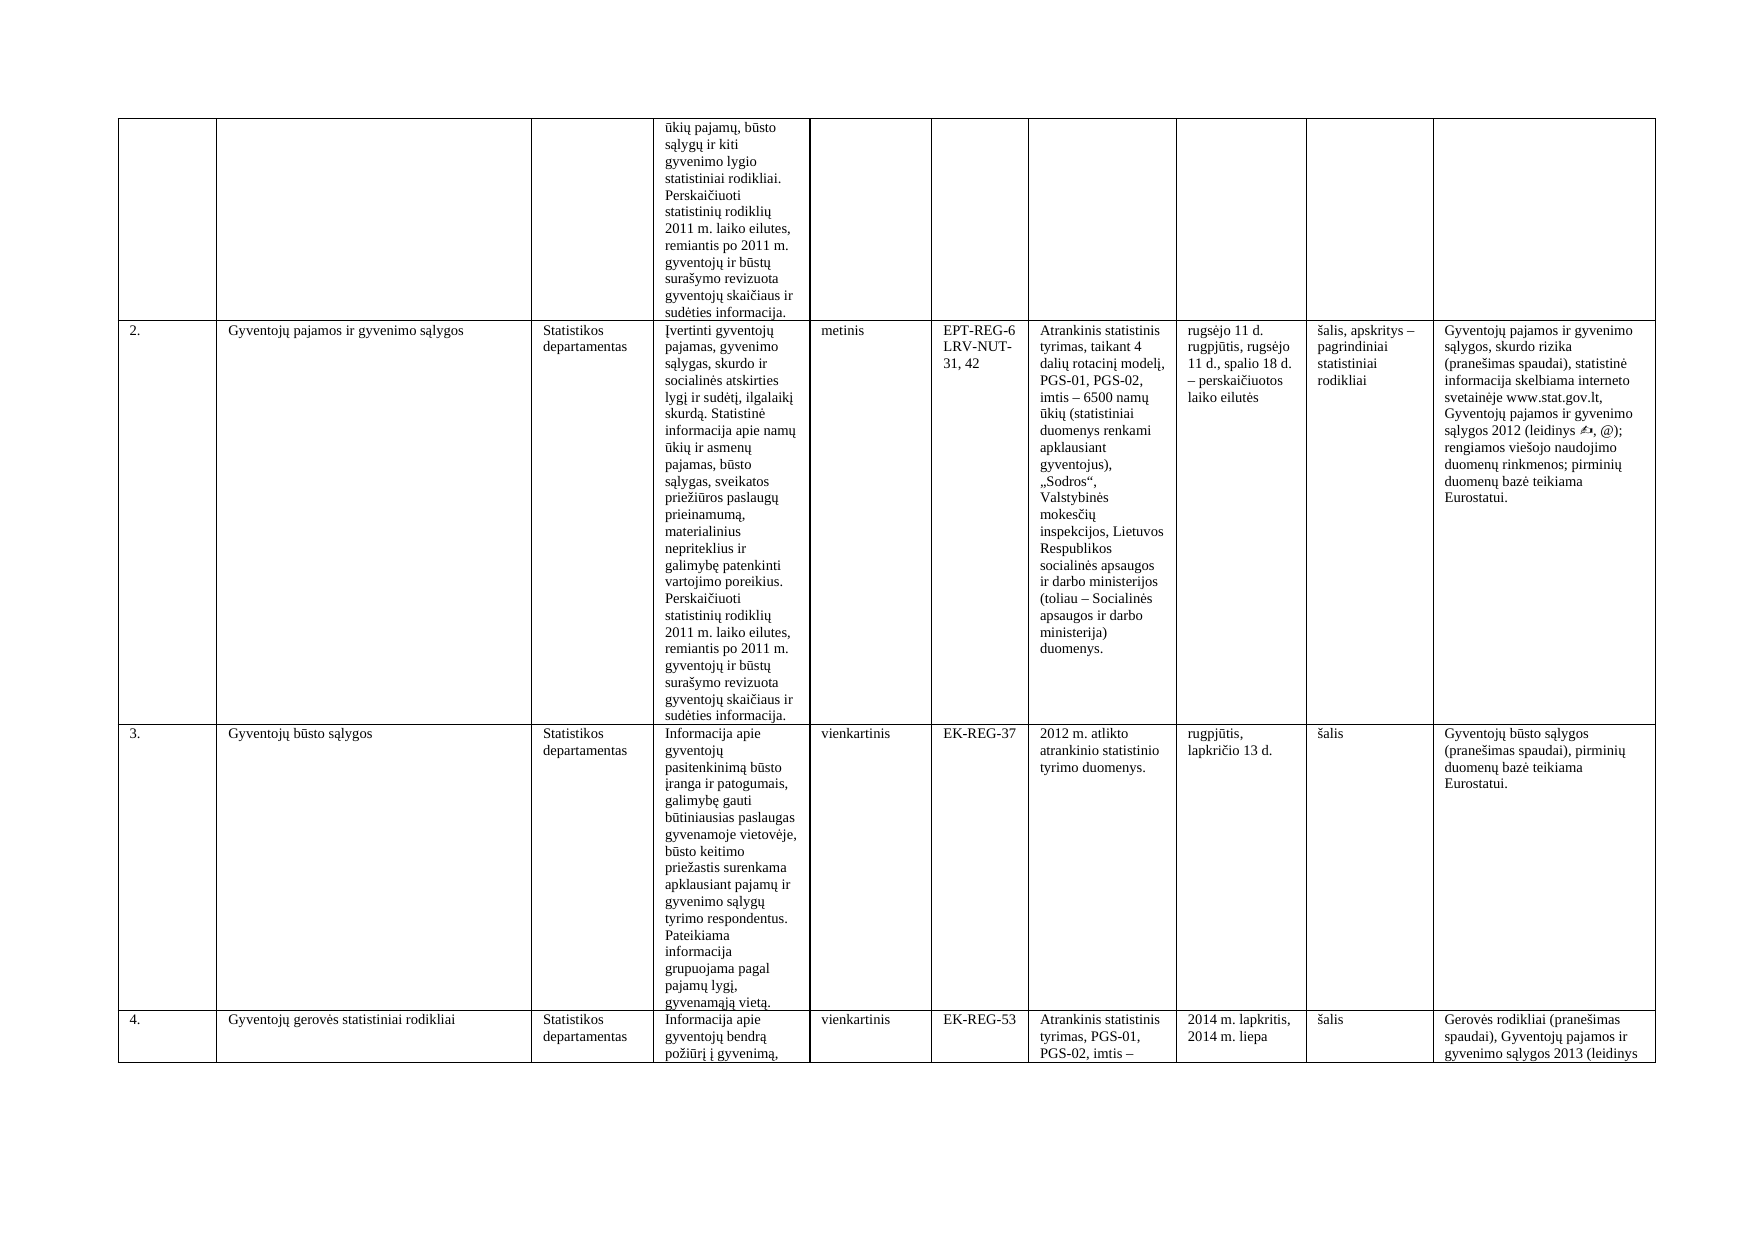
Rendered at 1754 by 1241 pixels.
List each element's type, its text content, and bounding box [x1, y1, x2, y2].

table_cell rugsėjo 11 d. rugpjūtis, rugsėjo 11 d., spalio 18 d. – perskaičiuotos laiko eilutės [1177, 321, 1306, 724]
table_cell 2014 m. lapkritis, 2014 m. liepa [1177, 1011, 1306, 1062]
table_cell vienkartinis [811, 725, 931, 1010]
table_cell 3. [119, 725, 216, 1010]
table_cell Įvertinti gyventojų pajamas, gyvenimo sąlygas, skurdo ir socialinės atskirties lygį ir sudėtį, ilgalaikį skurdą. Statistinė informacija apie namų ūkių ir asmenų pajamas, būsto sąlygas, sveikatos priežiūros paslaugų prieinamumą, materialinius nepriteklius ir galimybę patenkinti vartojimo poreikius. Perskaičiuoti statistinių rodiklių 2011 m. laiko eilutes, remiantis po 2011 m. gyventojų ir būstų surašymo revizuota gyventojų skaičiaus ir sudėties informacija. [654, 321, 809, 724]
table_cell Skurdo rizikos statistiniai rodikliai skelbiami interneto svetainėje www.stat.gov.lt, Gyventojų pajamos ir gyvenimo sąlygos 2012 (leidinys [_|_], @). [1434, 119, 1655, 320]
table_cell Gyventojų būsto sąlygos (pranešimas spaudai), pirminių duomenų bazė teikiama Eurostatui. [1434, 725, 1655, 1010]
table_cell šalis [1307, 1011, 1433, 1062]
table_cell EK-REG-37 [932, 725, 1028, 1010]
table_cell Informacija apie gyventojų bendrą požiūrį į gyvenimą, [654, 1011, 809, 1062]
table_cell Statistikos departamentas [532, 725, 653, 1010]
table_cell 2012 m. atlikto atrankinio statistinio tyrimo duomenys. [1029, 725, 1176, 1010]
table_cell [811, 119, 931, 320]
table_cell metinis [811, 321, 931, 724]
table_cell Statistikos departamentas [532, 1011, 653, 1062]
table_cell šalis [1307, 725, 1433, 1010]
table_cell [532, 119, 653, 320]
table_cell Gerovės rodikliai (pranešimas spaudai), Gyventojų pajamos ir gyvenimo sąlygos 2013 (leidinys [_|_], @); pirminių duomenų bazė teikiama Eurostatui. [1434, 1011, 1655, 1062]
table_cell [1177, 119, 1306, 320]
table_cell Gyventojų pajamos ir gyvenimo sąlygos, skurdo rizika (pranešimas spaudai), statistinė informacija skelbiama interneto svetainėje www.stat.gov.lt, Gyventojų pajamos ir gyvenimo sąlygos 2012 (leidinys [_|_], @); rengiamos viešojo naudojimo duomenų rinkmenos; pirminių duomenų bazė teikiama Eurostatui. [1434, 321, 1655, 724]
table_cell [217, 119, 531, 320]
table_cell vienkartinis [811, 1011, 931, 1062]
table_cell Gyventojų būsto sąlygos [217, 725, 531, 1010]
table_cell Informacija apie gyventojų pasitenkinimą būsto įranga ir patogumais, galimybę gauti būtiniausias paslaugas gyvenamoje vietovėje, būsto keitimo priežastis surenkama apklausiant pajamų ir gyvenimo sąlygų tyrimo respondentus. Pateikiama informacija grupuojama pagal pajamų lygį, gyvenamąją vietą. [654, 725, 809, 1010]
table_cell šalis, apskritys –pagrindiniai statistiniai rodikliai [1307, 321, 1433, 724]
table_cell [1307, 119, 1433, 320]
table_cell Gyventojų pajamos ir gyvenimo sąlygos [217, 321, 531, 724]
table_cell Atrankinis statistinis tyrimas, taikant 4 dalių rotacinį modelį, PGS-01, PGS-02, imtis – 6500 namų ūkių (statistiniai duomenys renkami apklausiant gyventojus), „Sodros“, Valstybinės mokesčių inspekcijos, Lietuvos Respublikos socialinės apsaugos ir darbo ministerijos (toliau – Socialinės apsaugos ir darbo ministerija) duomenys. [1029, 321, 1176, 724]
table_cell EK-REG-53 [932, 1011, 1028, 1062]
table_cell Statistikos departamentas [532, 321, 653, 724]
table_cell Atrankinis statistinis tyrimas, PGS-01, PGS-02, imtis – [1029, 1011, 1176, 1062]
table_cell 2. [119, 321, 216, 724]
table_cell ūkių pajamų, būsto sąlygų ir kiti gyvenimo lygio statistiniai rodikliai. Perskaičiuoti statistinių rodiklių 2011 m. laiko eilutes, remiantis po 2011 m. gyventojų ir būstų surašymo revizuota gyventojų skaičiaus ir sudėties informacija. [654, 119, 809, 320]
table_cell [932, 119, 1028, 320]
table_cell 4. [119, 1011, 216, 1062]
table_cell EPT-REG-6 LRV-NUT-31, 42 [932, 321, 1028, 724]
table_cell Gyventojų gerovės statistiniai rodikliai [217, 1011, 531, 1062]
table_cell [119, 119, 216, 320]
table_cell [1029, 119, 1176, 320]
table_cell rugpjūtis, lapkričio 13 d. [1177, 725, 1306, 1010]
